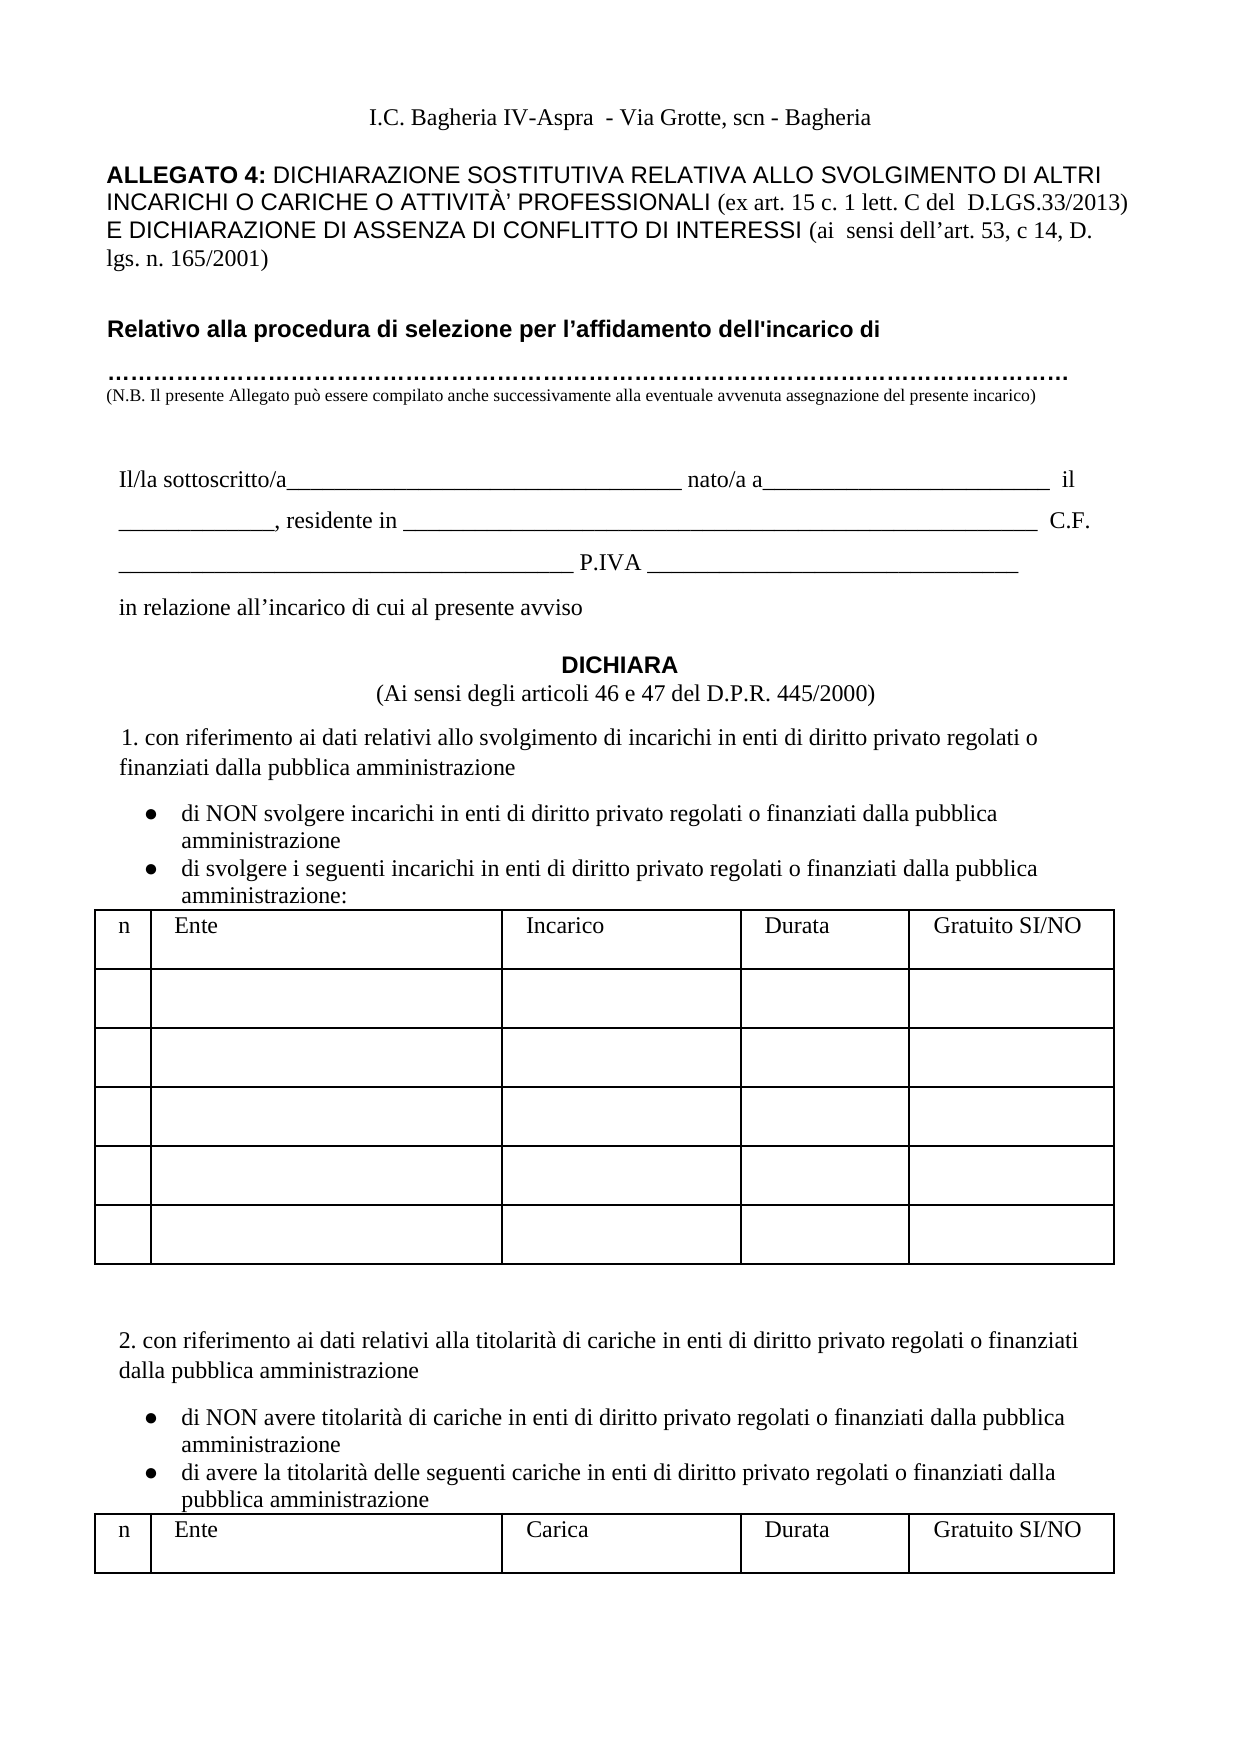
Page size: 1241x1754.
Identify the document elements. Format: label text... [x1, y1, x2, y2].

table_cell [910, 1206, 1113, 1263]
table_header Ente [152, 1515, 501, 1572]
table_header n [96, 911, 150, 968]
table_cell [503, 1029, 740, 1086]
text DICHIARA [106, 651, 691, 679]
table_cell [96, 1206, 150, 1263]
table_cell [96, 1147, 150, 1204]
table_cell [910, 1147, 1113, 1204]
table_cell [503, 970, 740, 1027]
table_cell [742, 1088, 908, 1145]
table_cell [152, 970, 501, 1027]
text Relativo alla procedura di selezione per l’affidamento dell'incarico di [107, 315, 1128, 342]
text (N.B. Il presente Allegato può essere compilato anche successivamente alla eventuale avvenuta assegnazione del presente incarico) [106, 385, 1129, 405]
table_cell [96, 1088, 150, 1145]
text in relazione all’incarico di cui al presente avviso [118, 593, 1129, 620]
table_header Durata [742, 1515, 908, 1572]
table_cell [96, 970, 150, 1027]
table_header Gratuito SI/NO [910, 1515, 1113, 1572]
table_cell [910, 1088, 1113, 1145]
list di NON svolgere incarichi in enti di diritto privato regolati o finanziati dalla pubblica amministrazione [144, 799, 1129, 854]
table_cell [503, 1088, 740, 1145]
table_cell [152, 1029, 501, 1086]
text ALLEGATO 4: DICHIARAZIONE SOSTITUTIVA RELATIVA ALLO SVOLGIMENTO DI ALTRI INCARICHI O CARICHE O ATTIVITÀ’ PROFESSIONALI (ex art. 15 c. 1 lett. C del D.LGS.33/2013) E DICHIARAZIONE DI ASSENZA DI CONFLITTO DI INTERESSI (ai sensi dell’art. 53, c 14, D. lgs. n. 165/2001) [106, 161, 1129, 271]
text (Ai sensi degli articoli 46 e 47 del D.P.R. 445/2000) [106, 679, 888, 706]
table_cell [742, 1029, 908, 1086]
table_header n [96, 1515, 150, 1572]
table_cell [152, 1206, 501, 1263]
text I.C. Bagheria IV-Aspra - Via Grotte, scn - Bagheria [118, 103, 1123, 131]
list di NON avere titolarità di cariche in enti di diritto privato regolati o finanziati dalla pubblica amministrazione [144, 1402, 1129, 1458]
table_cell [503, 1147, 740, 1204]
table_cell [503, 1206, 740, 1263]
table_cell [152, 1147, 501, 1204]
table_header Carica [503, 1515, 740, 1572]
table_cell [742, 970, 908, 1027]
table_header Incarico [503, 911, 740, 968]
table_header Ente [152, 911, 501, 968]
text Il/la sottoscritto/a_________________________________ nato/a a________________________ il _____________, residente in _____________________________________________________ C.F. ______________________________________ P.IVA _______________________________ [119, 464, 1114, 576]
text ……………………………………………………………………………………………………………… [107, 358, 1128, 385]
table_cell [910, 1029, 1113, 1086]
table_cell [742, 1147, 908, 1204]
list di svolgere i seguenti incarichi in enti di diritto privato regolati o finanziati dalla pubblica amministrazione: [144, 854, 1129, 909]
table_cell [742, 1206, 908, 1263]
table_cell [152, 1088, 501, 1145]
table_cell [910, 970, 1113, 1027]
table_header Gratuito SI/NO [910, 911, 1113, 968]
table_cell [96, 1029, 150, 1086]
text 2. con riferimento ai dati relativi alla titolarità di cariche in enti di diritto privato regolati o finanziati dalla pubblica amministrazione [118, 1326, 1129, 1383]
table_header Durata [742, 911, 908, 968]
text 1. con riferimento ai dati relativi allo svolgimento di incarichi in enti di diritto privato regolati o finanziati dalla pubblica amministrazione [119, 722, 1129, 780]
list di avere la titolarità delle seguenti cariche in enti di diritto privato regolati o finanziati dalla pubblica amministrazione [144, 1458, 1129, 1513]
